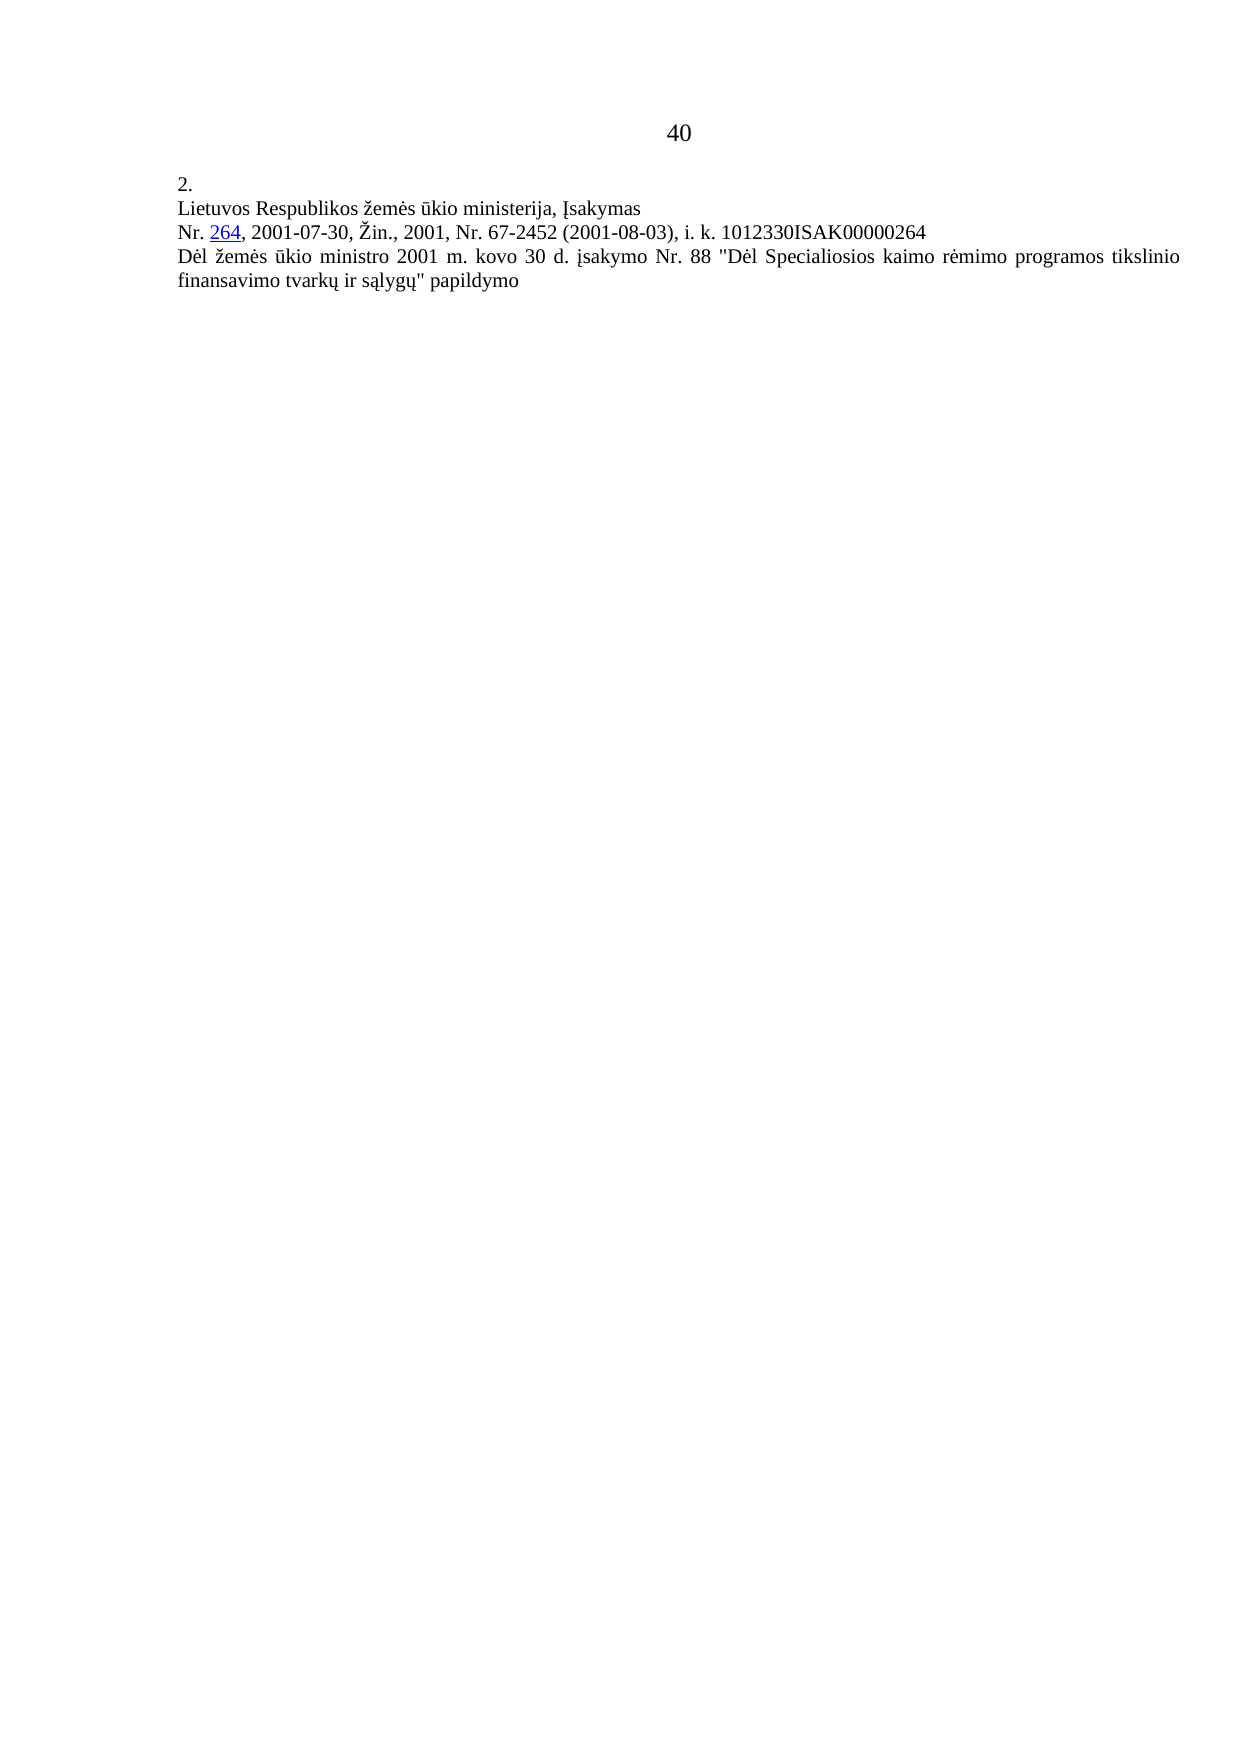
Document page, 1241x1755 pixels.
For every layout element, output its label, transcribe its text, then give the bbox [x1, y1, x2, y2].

text Nr. 264, 2001-07-30, Žin., 2001, Nr. 67-2452 (2001-08-03), i. k. 1012330ISAK00000264 [177, 220, 1181, 244]
text 2. [177, 172, 1181, 196]
text Dėl žemės ūkio ministro 2001 m. kovo 30 d. įsakymo Nr. 88 "Dėl Specialiosios kaimo rėmimo programos tikslinio finansavimo tvarkų ir sąlygų" papildymo [177, 244, 1181, 292]
text Lietuvos Respublikos žemės ūkio ministerija, Įsakymas [177, 196, 1181, 220]
